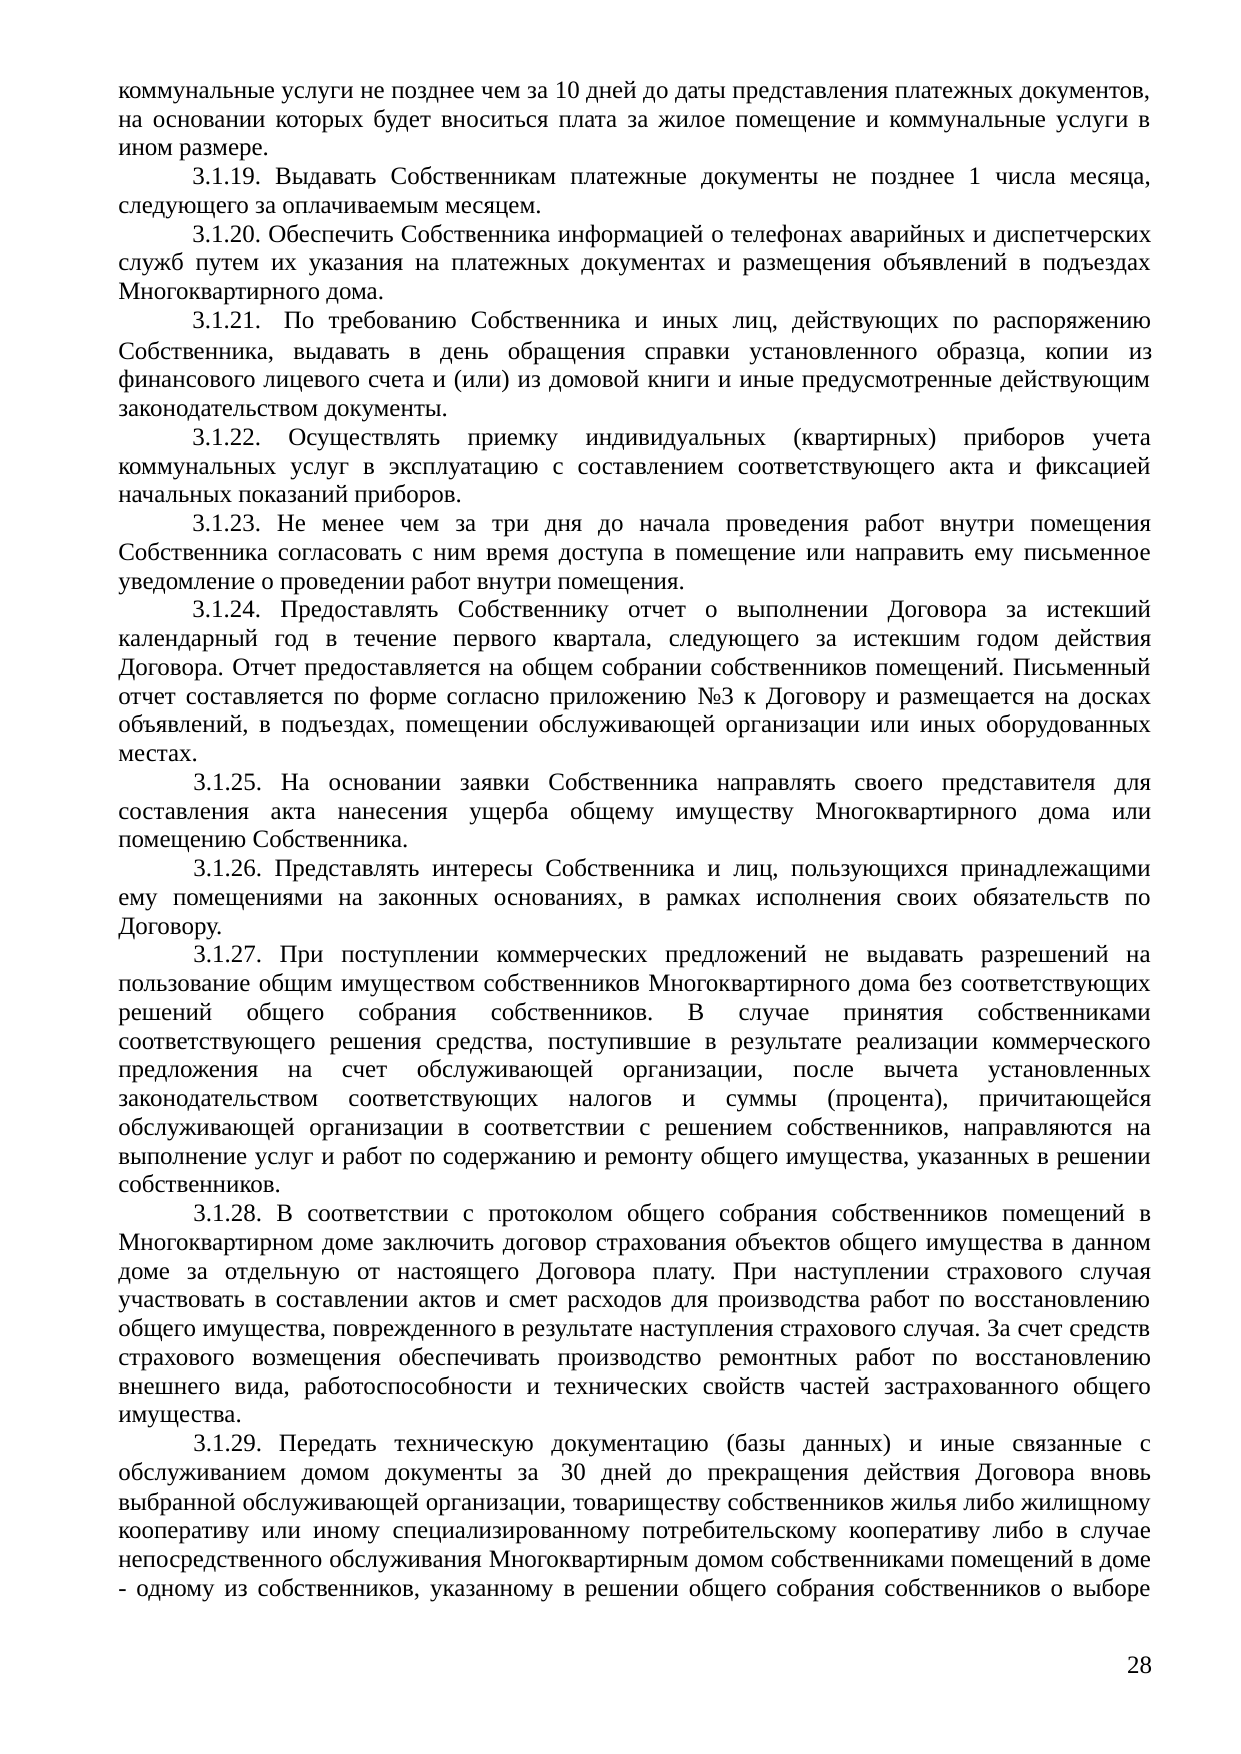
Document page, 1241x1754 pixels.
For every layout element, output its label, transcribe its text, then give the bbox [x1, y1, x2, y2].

text 3.1.19. Выдавать Собственникам платежные документы не позднее 1 числа месяца, следующего за оплачиваемым месяцем. [118, 161, 1152, 219]
text 3.1.29. Передать техническую документацию (базы данных) и иные связанные с обслуживанием домом документы за 30 дней до прекращения действия Договора вновь выбранной обслуживающей организации, товариществу собственников жилья либо жилищному кооперативу или иному специализированному потребительскому кооперативу либо в случае непосредственного обслуживания Многоквартирным домом собственниками помещений в доме - одному из собственников, указанному в решении общего собрания собственников о выборе [118, 1428, 1152, 1602]
text 3.1.25. На основании заявки Собственника направлять своего представителя для составления акта нанесения ущерба общему имуществу Многоквартирного дома или помещению Собственника. [118, 767, 1152, 853]
text 3.1.28. В соответствии с протоколом общего собрания собственников помещений в Многоквартирном доме заключить договор страхования объектов общего имущества в данном доме за отдельную от настоящего Договора плату. При наступлении страхового случая участвовать в составлении актов и смет расходов для производства работ по восстановлению общего имущества, поврежденного в результате наступления страхового случая. За счет средств страхового возмещения обеспечивать производство ремонтных работ по восстановлению внешнего вида, работоспособности и технических свойств частей застрахованного общего имущества. [118, 1198, 1152, 1428]
text 3.1.21. По требованию Собственника и иных лиц, действующих по распоряжению Собственника, выдавать в день обращения справки установленного образца, копии из финансового лицевого счета и (или) из домовой книги и иные предусмотренные действующим законодательством документы. [118, 305, 1152, 422]
text 3.1.26. Представлять интересы Собственника и лиц, пользующихся принадлежащими ему помещениями на законных основаниях, в рамках исполнения своих обязательств по Договору. [118, 853, 1152, 939]
text 3.1.24. Предоставлять Собственнику отчет о выполнении Договора за истекший календарный год в течение первого квартала, следующего за истекшим годом действия Договора. Отчет предоставляется на общем собрании собственников помещений. Письменный отчет составляется по форме согласно приложению №3 к Договору и размещается на досках объявлений, в подъездах, помещении обслуживающей организации или иных оборудованных местах. [118, 594, 1152, 767]
text 3.1.23. Не менее чем за три дня до начала проведения работ внутри помещения Собственника согласовать с ним время доступа в помещение или направить ему письменное уведомление о проведении работ внутри помещения. [118, 508, 1152, 594]
text коммунальные услуги не позднее чем за 10 дней до даты представления платежных документов, на основании которых будет вноситься плата за жилое помещение и коммунальные услуги в ином размере. [118, 75, 1152, 161]
text 3.1.22. Осуществлять приемку индивидуальных (квартирных) приборов учета коммунальных услуг в эксплуатацию с составлением соответствующего акта и фиксацией начальных показаний приборов. [118, 422, 1152, 508]
text 3.1.20. Обеспечить Собственника информацией о телефонах аварийных и диспетчерских служб путем их указания на платежных документах и размещения объявлений в подъездах Многоквартирного дома. [118, 219, 1152, 305]
text 3.1.27. При поступлении коммерческих предложений не выдавать разрешений на пользование общим имуществом собственников Многоквартирного дома без соответствующих решений общего собрания собственников. В случае принятия собственниками соответствующего решения средства, поступившие в результате реализации коммерческого предложения на счет обслуживающей организации, после вычета установленных законодательством соответствующих налогов и суммы (процента), причитающейся обслуживающей организации в соответствии с решением собственников, направляются на выполнение услуг и работ по содержанию и ремонту общего имущества, указанных в решении собственников. [118, 939, 1152, 1198]
